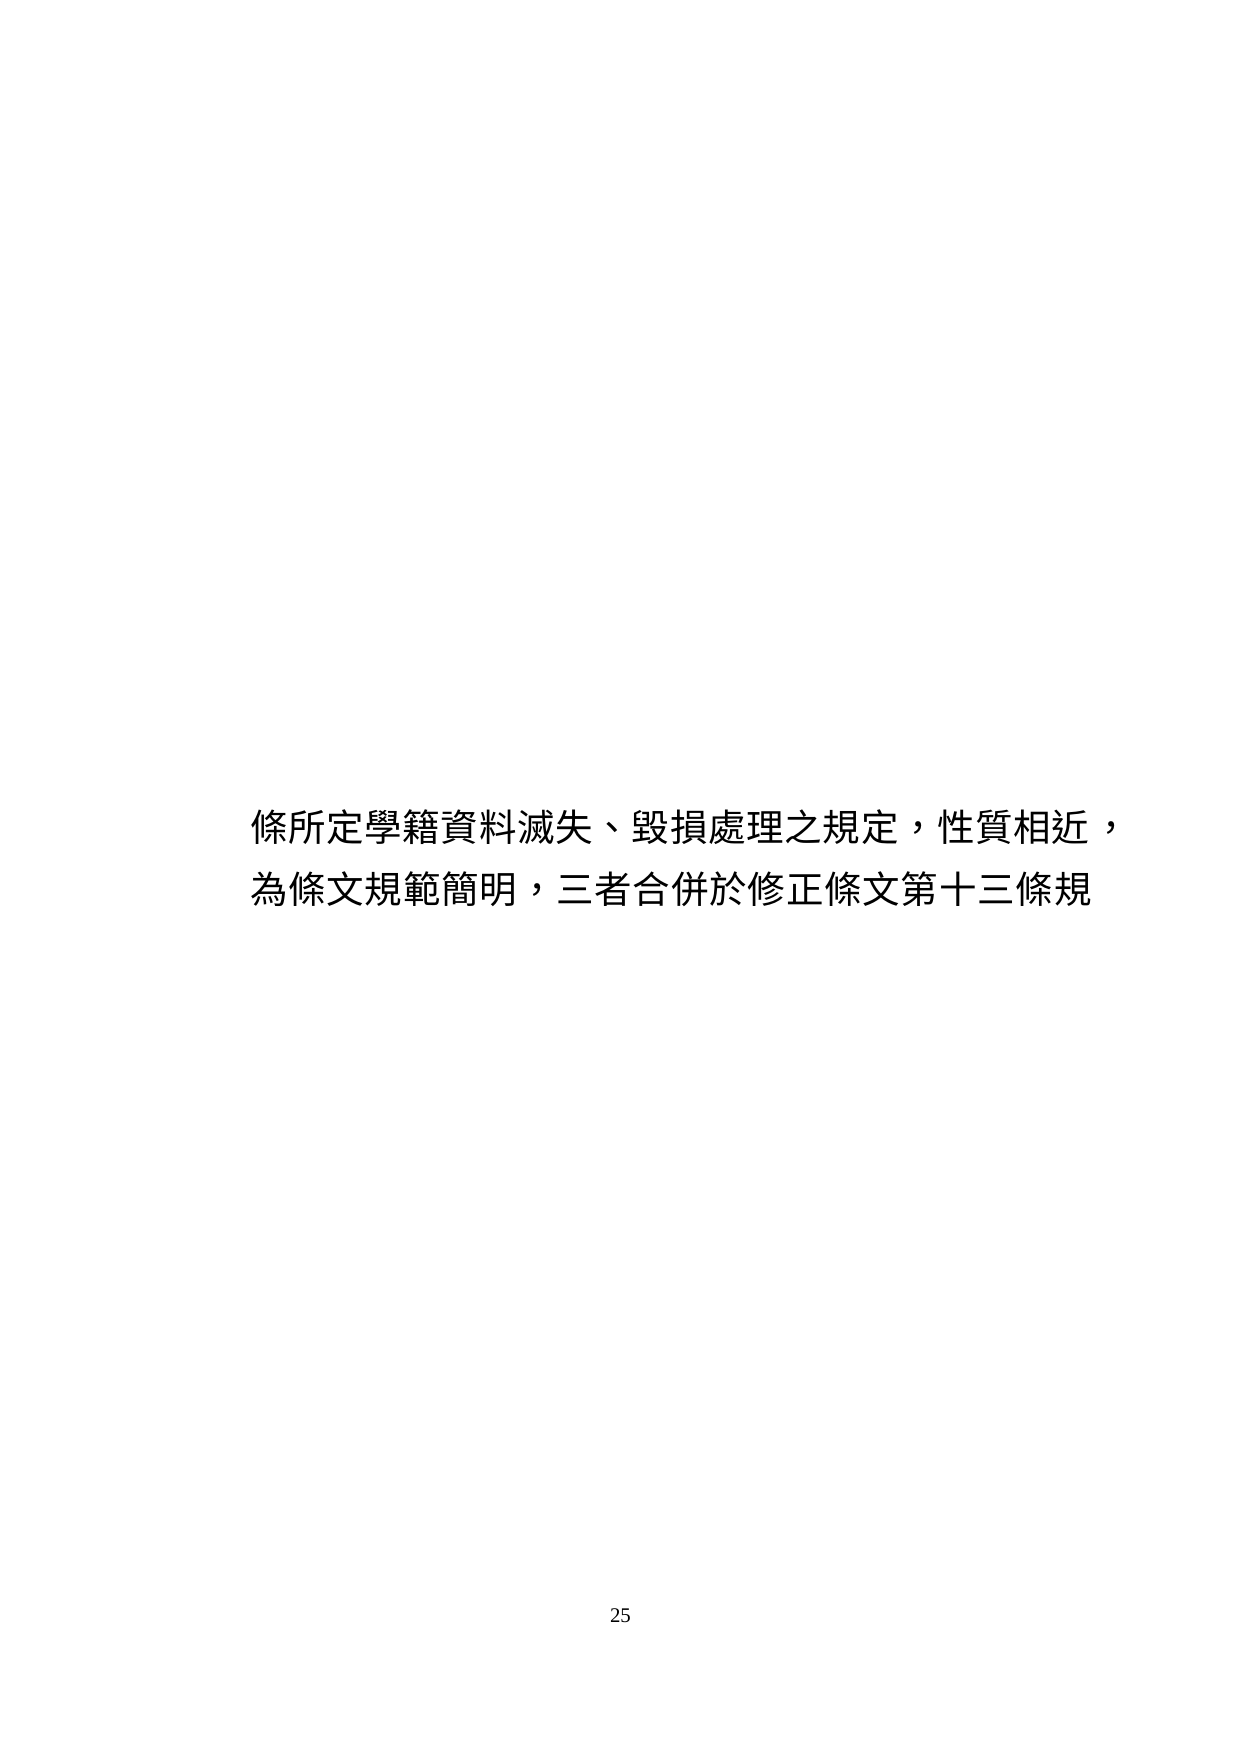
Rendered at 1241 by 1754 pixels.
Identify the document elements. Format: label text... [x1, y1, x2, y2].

text (2)考量現行條文第二項係規範學籍資料之紀錄、保存，與現行條文第十三條所定學籍資料之保存及第十四條所定學籍資料滅失、毀損處理之規定，性質相近，為條文規範簡明，三者合併於修正條文第十三條規範。爰將現行條文第二項規定移列至修正條文第十三條。 [176, 783, 1092, 908]
